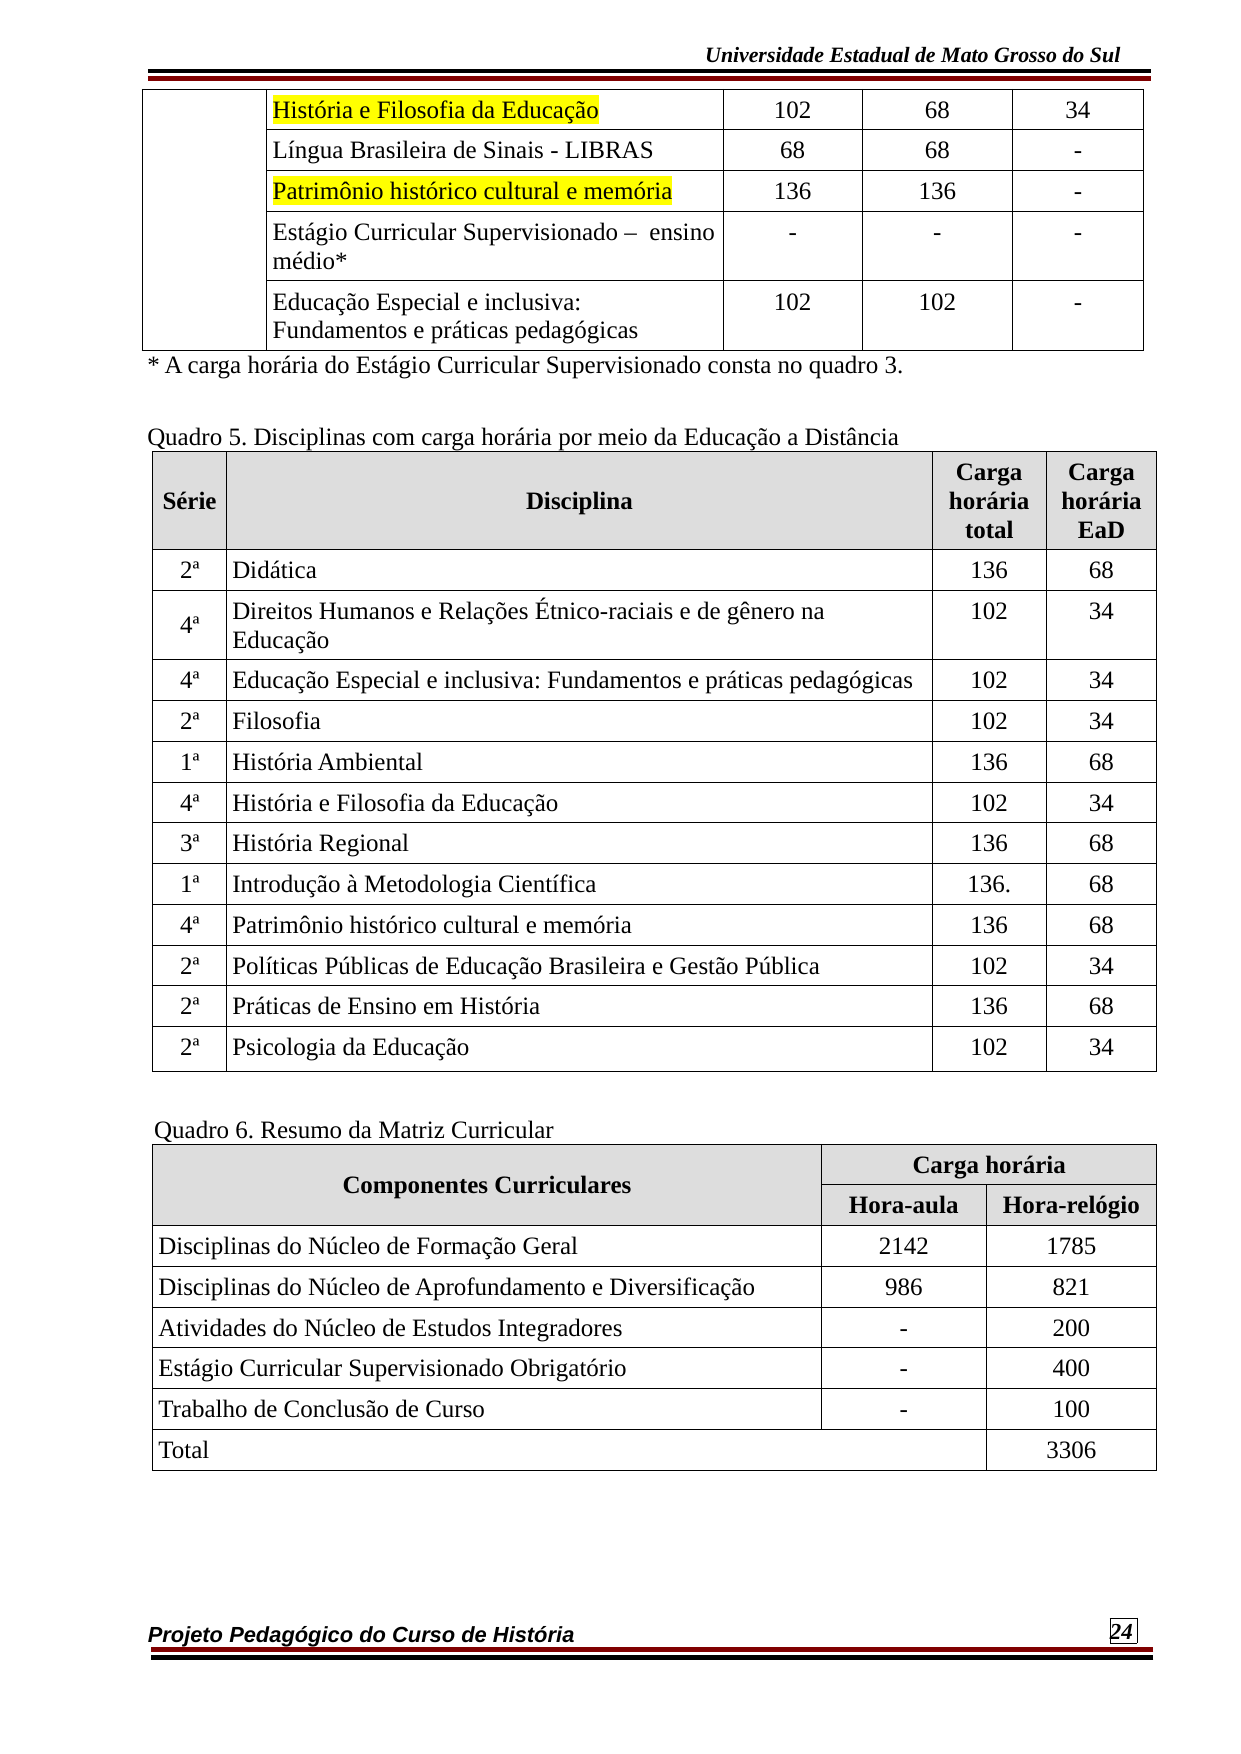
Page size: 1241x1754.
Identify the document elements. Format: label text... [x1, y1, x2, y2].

table_cell Disciplinas do Núcleo de Aprofundamento e Diversificação [153, 1267, 821, 1307]
table_cell 3ª [153, 823, 226, 863]
table_cell História e Filosofia da Educação [227, 783, 932, 822]
table_cell Total [153, 1430, 986, 1469]
table_cell Práticas de Ensino em História [227, 986, 932, 1026]
table_cell 34 [1047, 946, 1156, 985]
table_cell História Regional [227, 823, 932, 863]
table_cell 136 [724, 171, 862, 211]
table_cell - [822, 1308, 986, 1347]
table_cell 68 [1047, 823, 1156, 863]
table_header Disciplina [227, 452, 932, 549]
table_cell 102 [724, 281, 862, 350]
table_cell 68 [1047, 864, 1156, 904]
table_cell Educação Especial e inclusiva: Fundamentos e práticas pedagógicas [267, 281, 723, 350]
table_cell 102 [933, 783, 1046, 822]
table_cell 2142 [822, 1226, 986, 1266]
table_cell Psicologia da Educação [227, 1027, 932, 1071]
table_cell 102 [933, 660, 1046, 700]
table_cell 68 [1047, 905, 1156, 944]
table_cell 4ª [153, 591, 226, 659]
table_cell 136 [863, 171, 1012, 211]
table_header Carga horária total [933, 452, 1046, 549]
table_cell História e Filosofia da Educação [267, 90, 723, 129]
table_cell 102 [933, 591, 1046, 659]
table_cell 34 [1047, 660, 1156, 700]
table_cell Políticas Públicas de Educação Brasileira e Gestão Pública [227, 946, 932, 985]
table_cell Estágio Curricular Supervisionado Obrigatório [153, 1348, 821, 1388]
table_cell Estágio Curricular Supervisionado – ensino médio* [267, 212, 723, 280]
table_cell 986 [822, 1267, 986, 1307]
table_cell Disciplinas do Núcleo de Formação Geral [153, 1226, 821, 1266]
table_cell Trabalho de Conclusão de Curso [153, 1389, 821, 1429]
text Quadro 5. Disciplinas com carga horária por meio da Educação a Distância [147, 422, 1137, 451]
table_cell 68 [1047, 550, 1156, 590]
table_cell 200 [987, 1308, 1156, 1347]
table_cell - [1013, 281, 1143, 350]
table_cell 2ª [153, 701, 226, 741]
table_cell Introdução à Metodologia Científica [227, 864, 932, 904]
table_cell 2ª [153, 946, 226, 985]
text * A carga horária do Estágio Curricular Supervisionado consta no quadro 3. [147, 351, 1137, 379]
table_cell 400 [987, 1348, 1156, 1388]
table_cell 34 [1047, 1027, 1156, 1071]
table_cell 68 [863, 90, 1012, 129]
text Quadro 6. Resumo da Matriz Curricular [148, 1115, 1137, 1144]
table_cell 34 [1047, 701, 1156, 741]
table_cell 34 [1047, 783, 1156, 822]
table_cell 68 [724, 130, 862, 170]
table_cell 2ª [153, 550, 226, 590]
table_cell - [822, 1389, 986, 1429]
table_cell 1785 [987, 1226, 1156, 1266]
table_cell Hora-aula [822, 1185, 986, 1225]
table_cell Filosofia [227, 701, 932, 741]
table_cell 821 [987, 1267, 1156, 1307]
table_cell 2ª [153, 1027, 226, 1071]
table_cell Atividades do Núcleo de Estudos Integradores [153, 1308, 821, 1347]
table_header Componentes Curriculares [153, 1145, 821, 1225]
table_cell Direitos Humanos e Relações Étnico-raciais e de gênero na Educação [227, 591, 932, 659]
table_cell 1ª [153, 742, 226, 782]
table_cell Didática [227, 550, 932, 590]
table_cell 136 [933, 905, 1046, 944]
table_cell 100 [987, 1389, 1156, 1429]
table_cell 136 [933, 550, 1046, 590]
table_cell Educação Especial e inclusiva: Fundamentos e práticas pedagógicas [227, 660, 932, 700]
table_cell Patrimônio histórico cultural e memória [267, 171, 723, 211]
table_cell 102 [724, 90, 862, 129]
table_cell 102 [933, 1027, 1046, 1071]
table_cell 4ª [153, 905, 226, 944]
table_cell - [863, 212, 1012, 280]
table_cell 4ª [153, 660, 226, 700]
table_header Carga horária [822, 1145, 1156, 1184]
table_cell [143, 90, 266, 350]
table_cell - [1013, 130, 1143, 170]
table_cell - [1013, 212, 1143, 280]
table_cell 68 [1047, 742, 1156, 782]
table_cell 3306 [987, 1430, 1156, 1469]
table_cell 102 [863, 281, 1012, 350]
table_cell 102 [933, 946, 1046, 985]
table_cell Língua Brasileira de Sinais - LIBRAS [267, 130, 723, 170]
table_cell 4ª [153, 783, 226, 822]
table_cell Patrimônio histórico cultural e memória [227, 905, 932, 944]
table_cell 136 [933, 823, 1046, 863]
table_cell 136 [933, 742, 1046, 782]
table_cell História Ambiental [227, 742, 932, 782]
table_cell 136. [933, 864, 1046, 904]
table_cell 102 [933, 701, 1046, 741]
table_cell 136 [933, 986, 1046, 1026]
table_cell 1ª [153, 864, 226, 904]
table_cell 2ª [153, 986, 226, 1026]
table_header Série [153, 452, 226, 549]
table_cell 68 [863, 130, 1012, 170]
table_cell 34 [1013, 90, 1143, 129]
table_cell - [724, 212, 862, 280]
table_cell - [822, 1348, 986, 1388]
table_cell Hora-relógio [987, 1185, 1156, 1225]
table_cell 68 [1047, 986, 1156, 1026]
table_cell 34 [1047, 591, 1156, 659]
table_header Carga horária EaD [1047, 452, 1156, 549]
table_cell - [1013, 171, 1143, 211]
